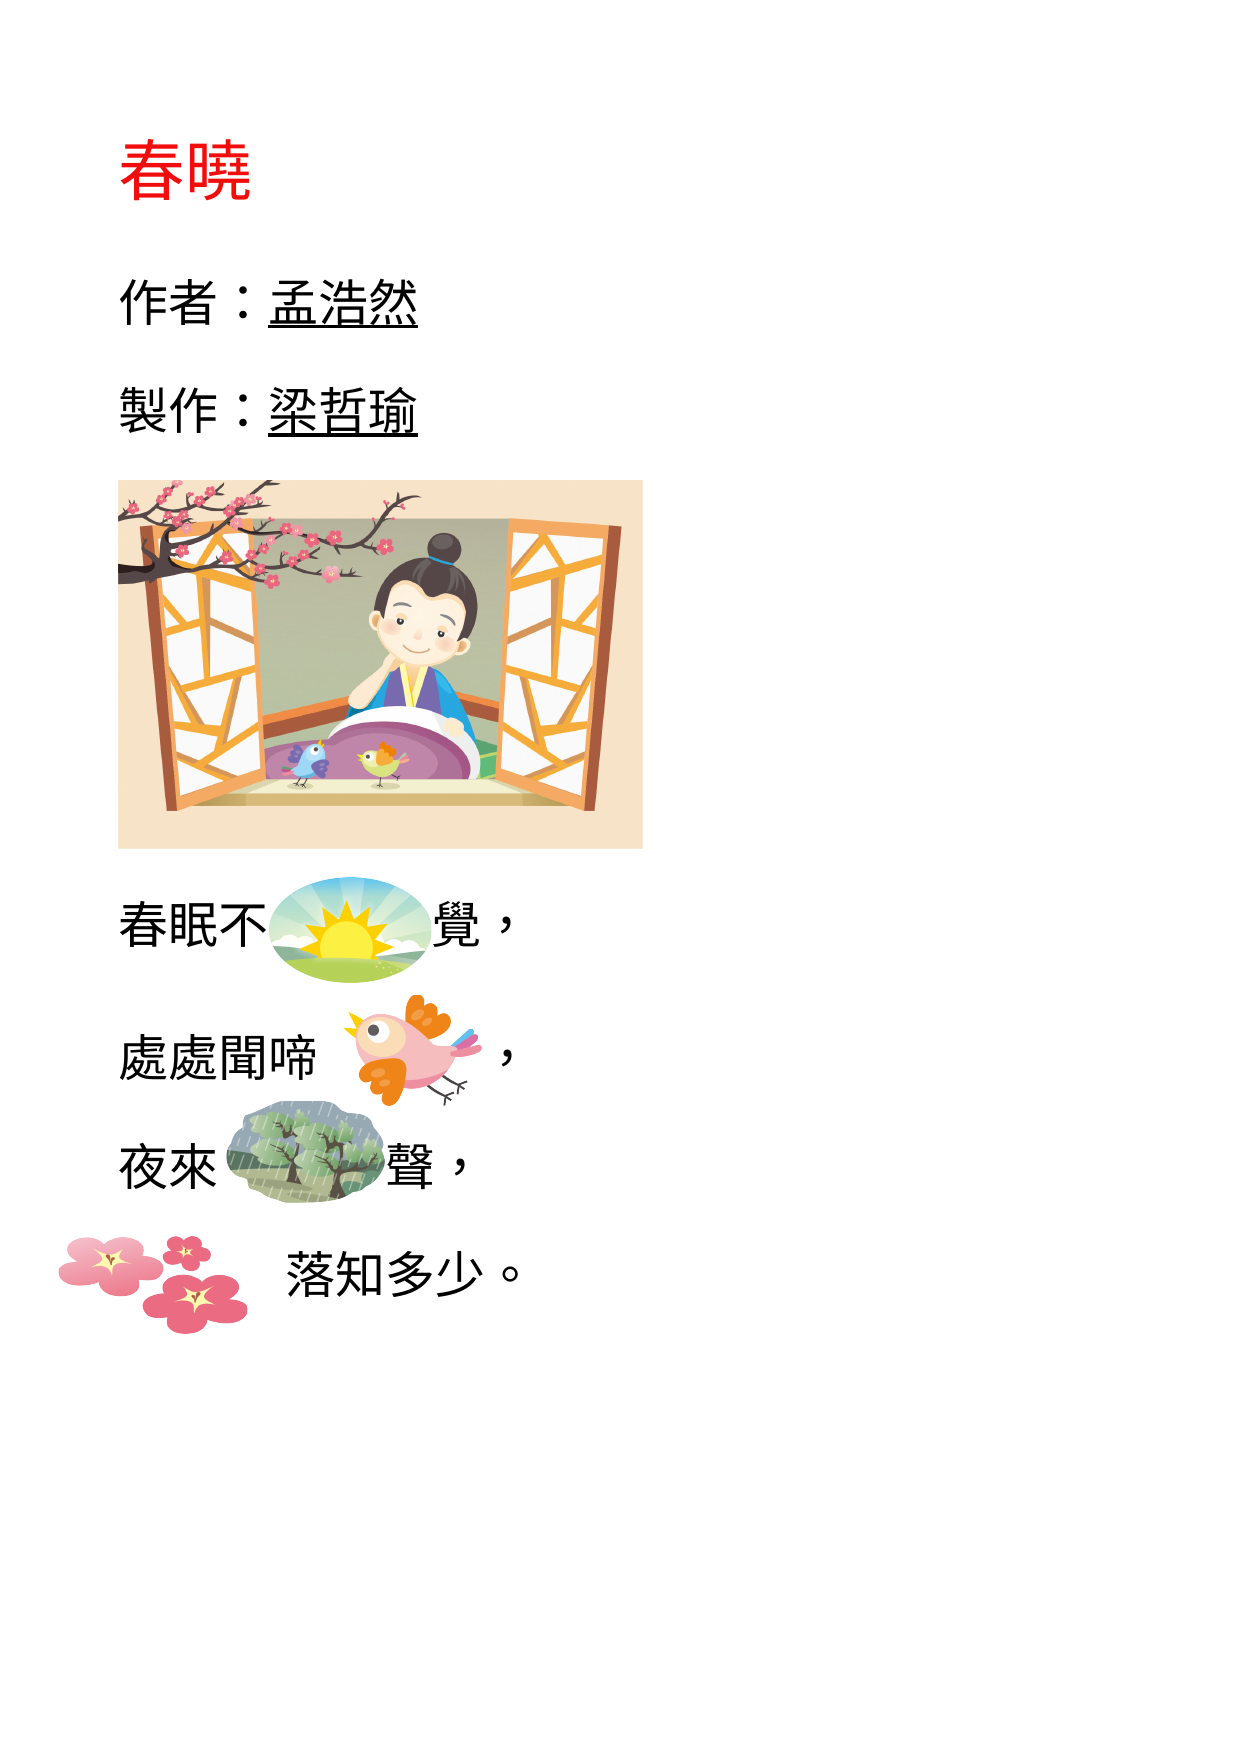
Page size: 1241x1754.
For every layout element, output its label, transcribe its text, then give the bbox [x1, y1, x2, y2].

text 聲， [385, 1127, 1122, 1200]
text 處處聞啼 [118, 1019, 343, 1091]
picture [118, 480, 643, 849]
text 覺， [432, 877, 1122, 983]
picture [58, 1236, 248, 1334]
text 作者：孟浩然 [118, 263, 1122, 335]
picture [226, 995, 482, 1203]
text 落知多少。 [248, 1236, 1122, 1308]
picture [268, 877, 432, 983]
text ， [482, 1019, 1122, 1091]
text 春眠不 [118, 877, 268, 983]
text 春曉 [118, 118, 1122, 215]
text 夜來 [118, 1127, 226, 1200]
text 製作：梁哲瑜 [118, 371, 1122, 444]
